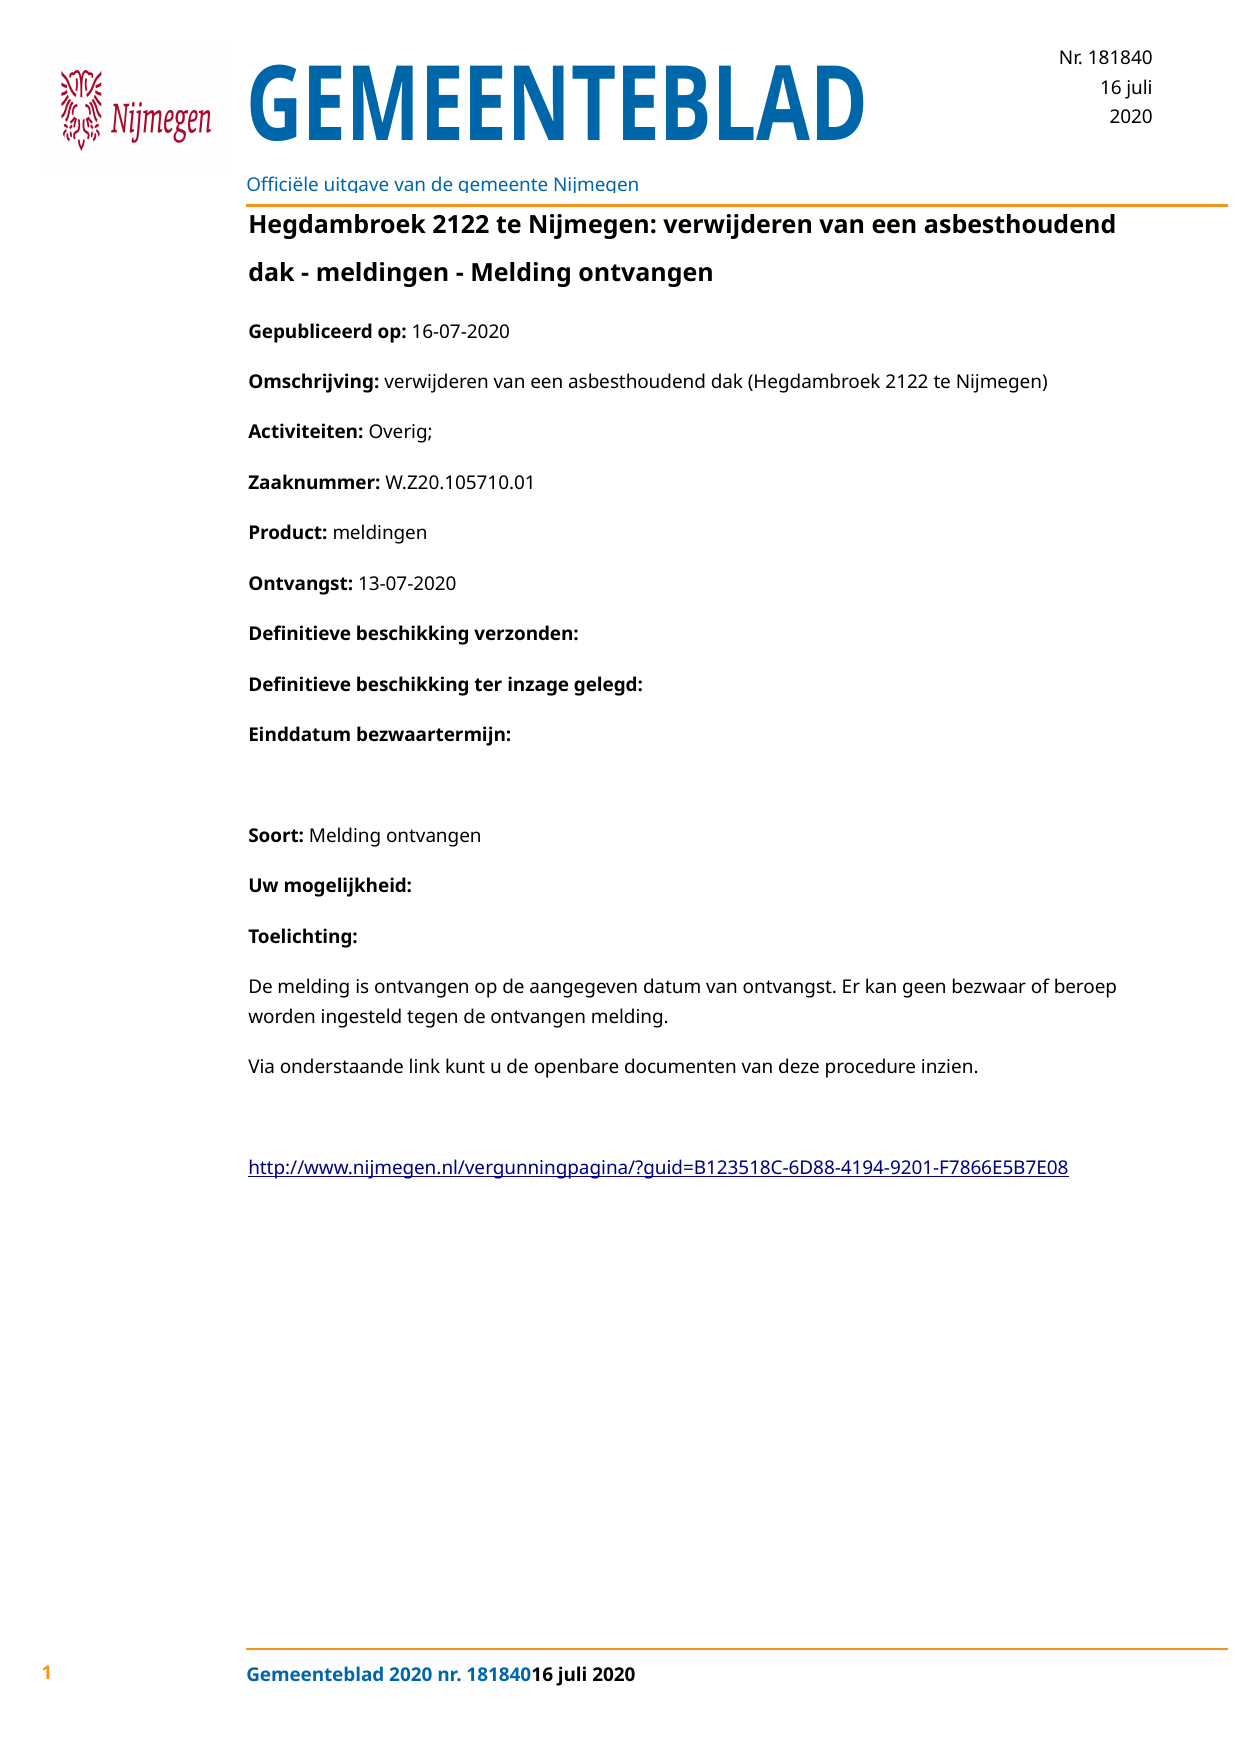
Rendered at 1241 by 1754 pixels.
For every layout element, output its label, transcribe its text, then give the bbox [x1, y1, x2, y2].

text Activiteiten: Overig; [248, 419, 1152, 444]
text Product: meldingen [248, 519, 1152, 545]
text De melding is ontvangen op de aangegeven datum van ontvangst. Er kan geen bezwaar of beroep worden ingesteld tegen de ontvangen melding. [248, 973, 1152, 1029]
text Via onderstaande link kunt u de openbare documenten van deze procedure inzien. [248, 1053, 1152, 1079]
text Einddatum bezwaartermijn: [248, 721, 1152, 747]
text Soort: Melding ontvangen [248, 822, 1152, 848]
text Hegdambroek 2122 te Nijmegen: verwijderen van een asbesthoudend dak - meldingen - Melding ontvangen [248, 207, 1152, 288]
text Uw mogelijkheid: [248, 872, 1152, 898]
text Definitieve beschikking ter inzage gelegd: [248, 671, 1152, 697]
picture [41, 47, 231, 172]
text Ontvangst: 13-07-2020 [248, 570, 1152, 596]
text Omschrijving: verwijderen van een asbesthoudend dak (Hegdambroek 2122 te Nijmegen) [248, 368, 1152, 394]
text Gepubliceerd op: 16-07-2020 [248, 318, 1152, 344]
text Toelichting: [248, 923, 1152, 949]
text http://www.nijmegen.nl/vergunningpagina/?guid=B123518C-6D88-4194-9201-F7866E5B7E08 [248, 1154, 1152, 1180]
text Definitieve beschikking verzonden: [248, 620, 1152, 646]
text Zaaknummer: W.Z20.105710.01 [248, 469, 1152, 495]
